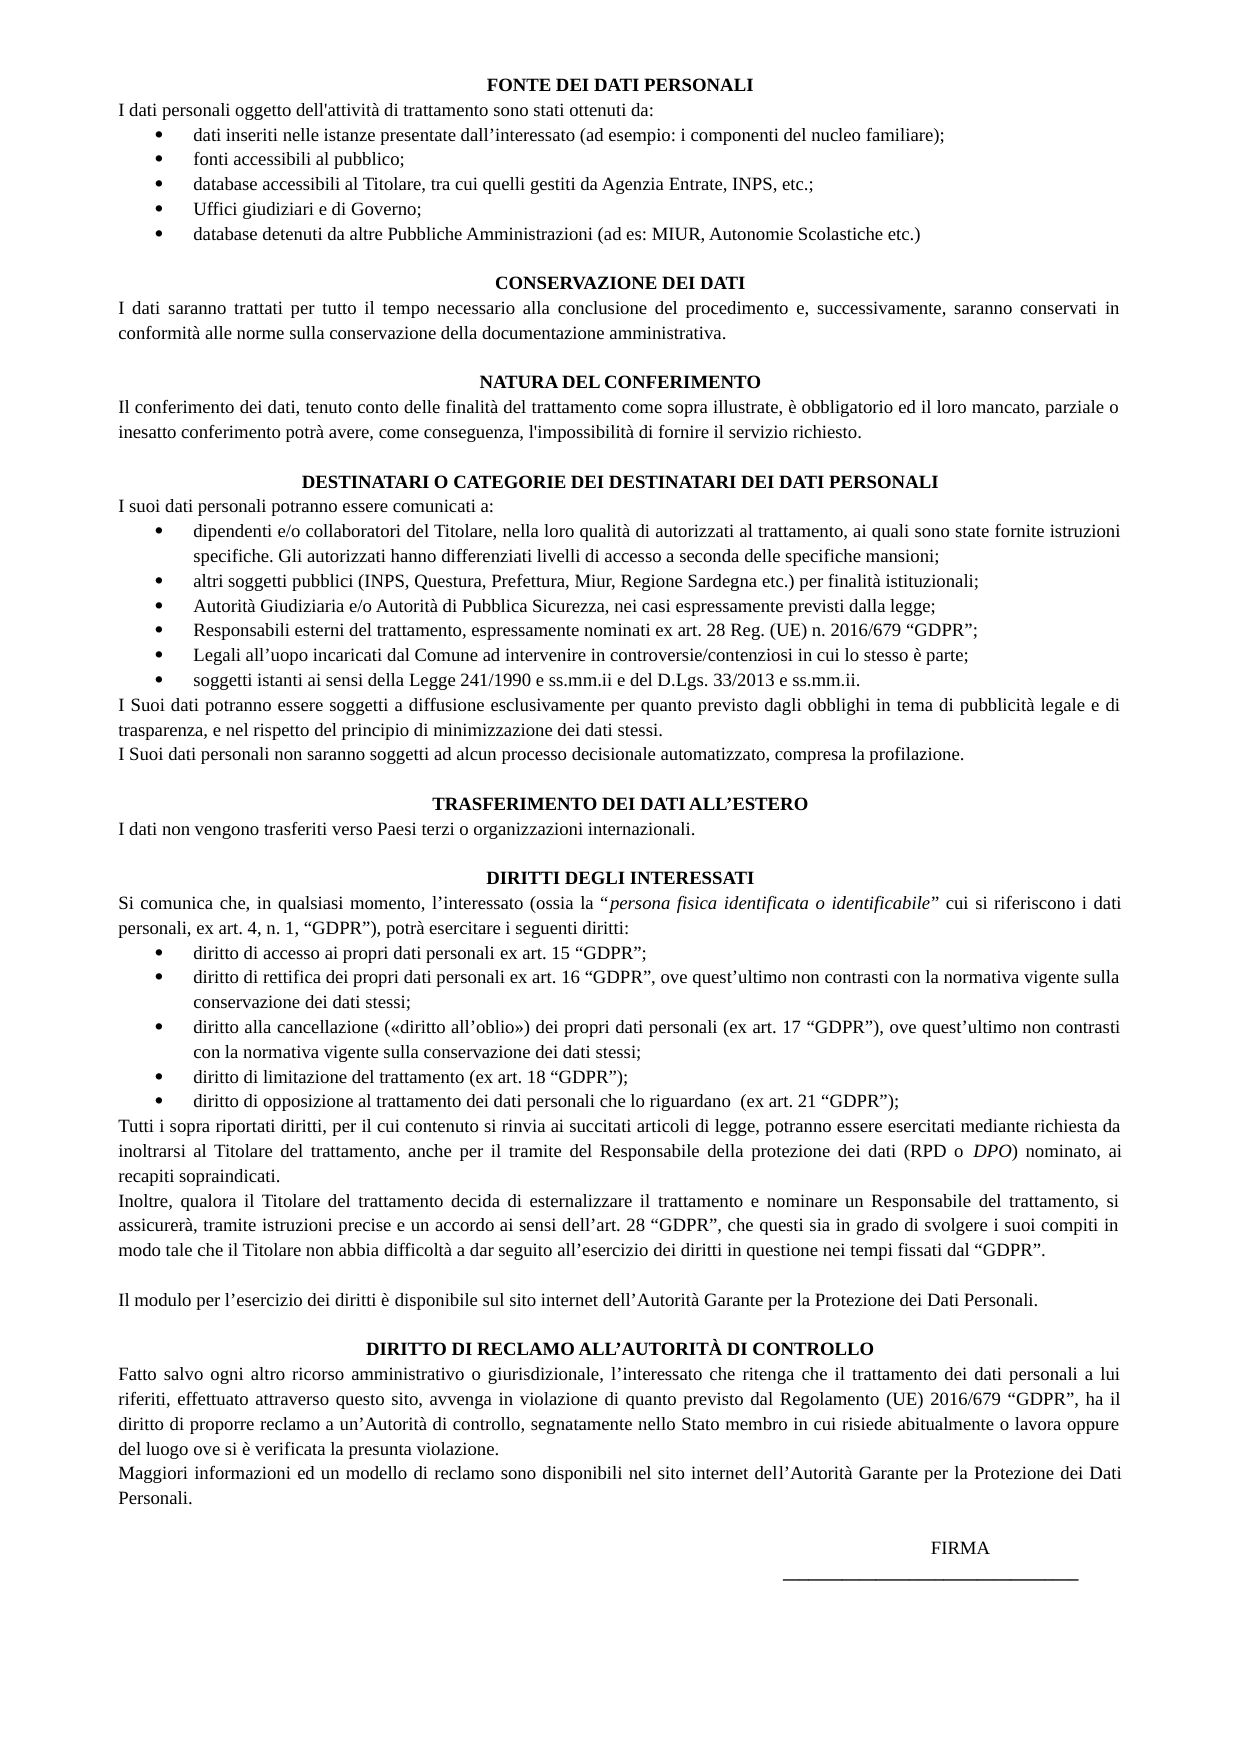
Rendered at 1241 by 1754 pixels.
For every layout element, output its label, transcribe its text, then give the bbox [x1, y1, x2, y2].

text Il conferimento dei dati, tenuto conto delle finalità del trattamento come sopra illustrate, è obbligatorio ed il loro mancato, parziale o inesatto conferimento potrà avere, come conseguenza, l'impossibilità di fornire il servizio richiesto. [118, 396, 1122, 442]
list dipendenti e/o collaboratori del Titolare, nella loro qualità di autorizzati al trattamento, ai quali sono state fornite istruzioni specifiche. Gli autorizzati hanno differenziati livelli di accesso a seconda delle specifiche mansioni; [156, 520, 1122, 566]
text Tutti i sopra riportati diritti, per il cui contenuto si rinvia ai succitati articoli di legge, potranno essere esercitati mediante richiesta da inoltrarsi al Titolare del trattamento, anche per il tramite del Responsabile della protezione dei dati (RPD o DPO) nominato, ai recapiti sopraindicati. [118, 1115, 1122, 1186]
list diritto di opposizione al trattamento dei dati personali che lo riguardano (ex art. 21 “GDPR”); [156, 1090, 1122, 1112]
text FONTE DEI DATI PERSONALI [118, 74, 1122, 95]
text I suoi dati personali potranno essere comunicati a: [118, 495, 1122, 517]
list database accessibili al Titolare, tra cui quelli gestiti da Agenzia Entrate, INPS, etc.; [156, 173, 1122, 194]
text Fatto salvo ogni altro ricorso amministrativo o giurisdizionale, l’interessato che ritenga che il trattamento dei dati personali a lui riferiti, effettuato attraverso questo sito, avvenga in violazione di quanto previsto dal Regolamento (UE) 2016/679 “GDPR”, ha il diritto di proporre reclamo a un’Autorità di controllo, segnatamente nello Stato membro in cui risiede abitualmente o lavora oppure del luogo ove si è verificata la presunta violazione. [118, 1363, 1122, 1459]
text I dati personali oggetto dell'attività di trattamento sono stati ottenuti da: [118, 99, 1122, 120]
list Responsabili esterni del trattamento, espressamente nominati ex art. 28 Reg. (UE) n. 2016/679 “GDPR”; [156, 619, 1122, 641]
list Legali all’uopo incaricati dal Comune ad intervenire in controversie/contenziosi in cui lo stesso è parte; [156, 644, 1122, 666]
list diritto di limitazione del trattamento (ex art. 18 “GDPR”); [156, 1066, 1122, 1087]
list diritto alla cancellazione («diritto all’oblio») dei propri dati personali (ex art. 17 “GDPR”), ove quest’ultimo non contrasti con la normativa vigente sulla conservazione dei dati stessi; [156, 1016, 1122, 1062]
text NATURA DEL CONFERIMENTO [118, 371, 1122, 393]
text FIRMA [118, 1537, 1122, 1558]
text I Suoi dati potranno essere soggetti a diffusione esclusivamente per quanto previsto dagli obblighi in tema di pubblicità legale e di trasparenza, e nel rispetto del principio di minimizzazione dei dati stessi. [118, 694, 1122, 740]
list diritto di rettifica dei propri dati personali ex art. 16 “GDPR”, ove quest’ultimo non contrasti con la normativa vigente sulla conservazione dei dati stessi; [156, 966, 1122, 1013]
list altri soggetti pubblici (INPS, Questura, Prefettura, Miur, Regione Sardegna etc.) per finalità istituzionali; [156, 570, 1122, 591]
text DESTINATARI O CATEGORIE DEI DESTINATARI DEI DATI PERSONALI [118, 471, 1122, 492]
list database detenuti da altre Pubbliche Amministrazioni (ad es: MIUR, Autonomie Scolastiche etc.) [156, 223, 1122, 244]
text DIRITTO DI RECLAMO ALL’AUTORITÀ DI CONTROLLO [118, 1338, 1122, 1360]
text Si comunica che, in qualsiasi momento, l’interessato (ossia la “persona fisica identificata o identificabile” cui si riferiscono i dati personali, ex art. 4, n. 1, “GDPR”), potrà esercitare i seguenti diritti: [118, 892, 1122, 938]
text Il modulo per l’esercizio dei diritti è disponibile sul sito internet dell’Autorità Garante per la Protezione dei Dati Personali. [118, 1289, 1122, 1310]
list fonti accessibili al pubblico; [156, 148, 1122, 170]
text I dati saranno trattati per tutto il tempo necessario alla conclusione del procedimento e, successivamente, saranno conservati in conformità alle norme sulla conservazione della documentazione amministrativa. [118, 297, 1122, 343]
text Inoltre, qualora il Titolare del trattamento decida di esternalizzare il trattamento e nominare un Responsabile del trattamento, si assicurerà, tramite istruzioni precise e un accordo ai sensi dell’art. 28 “GDPR”, che questi sia in grado di svolgere i suoi compiti in modo tale che il Titolare non abbia difficoltà a dar seguito all’esercizio dei diritti in questione nei tempi fissati dal “GDPR”. [118, 1189, 1122, 1261]
text ___________________________________ [118, 1561, 1122, 1583]
text I dati non vengono trasferiti verso Paesi terzi o organizzazioni internazionali. [118, 818, 1122, 839]
text CONSERVAZIONE DEI DATI [118, 272, 1122, 294]
list dati inseriti nelle istanze presentate dall’interessato (ad esempio: i componenti del nucleo familiare); [156, 123, 1122, 145]
text I Suoi dati personali non saranno soggetti ad alcun processo decisionale automatizzato, compresa la profilazione. [118, 743, 1122, 765]
text TRASFERIMENTO DEI DATI ALL’ESTERO [118, 793, 1122, 814]
text DIRITTI DEGLI INTERESSATI [118, 867, 1122, 889]
list diritto di accesso ai propri dati personali ex art. 15 “GDPR”; [156, 942, 1122, 963]
list Autorità Giudiziaria e/o Autorità di Pubblica Sicurezza, nei casi espressamente previsti dalla legge; [156, 594, 1122, 616]
text Maggiori informazioni ed un modello di reclamo sono disponibili nel sito internet dell’Autorità Garante per la Protezione dei Dati Personali. [118, 1462, 1122, 1508]
list soggetti istanti ai sensi della Legge 241/1990 e ss.mm.ii e del D.Lgs. 33/2013 e ss.mm.ii. [156, 669, 1122, 690]
list Uffici giudiziari e di Governo; [156, 198, 1122, 219]
